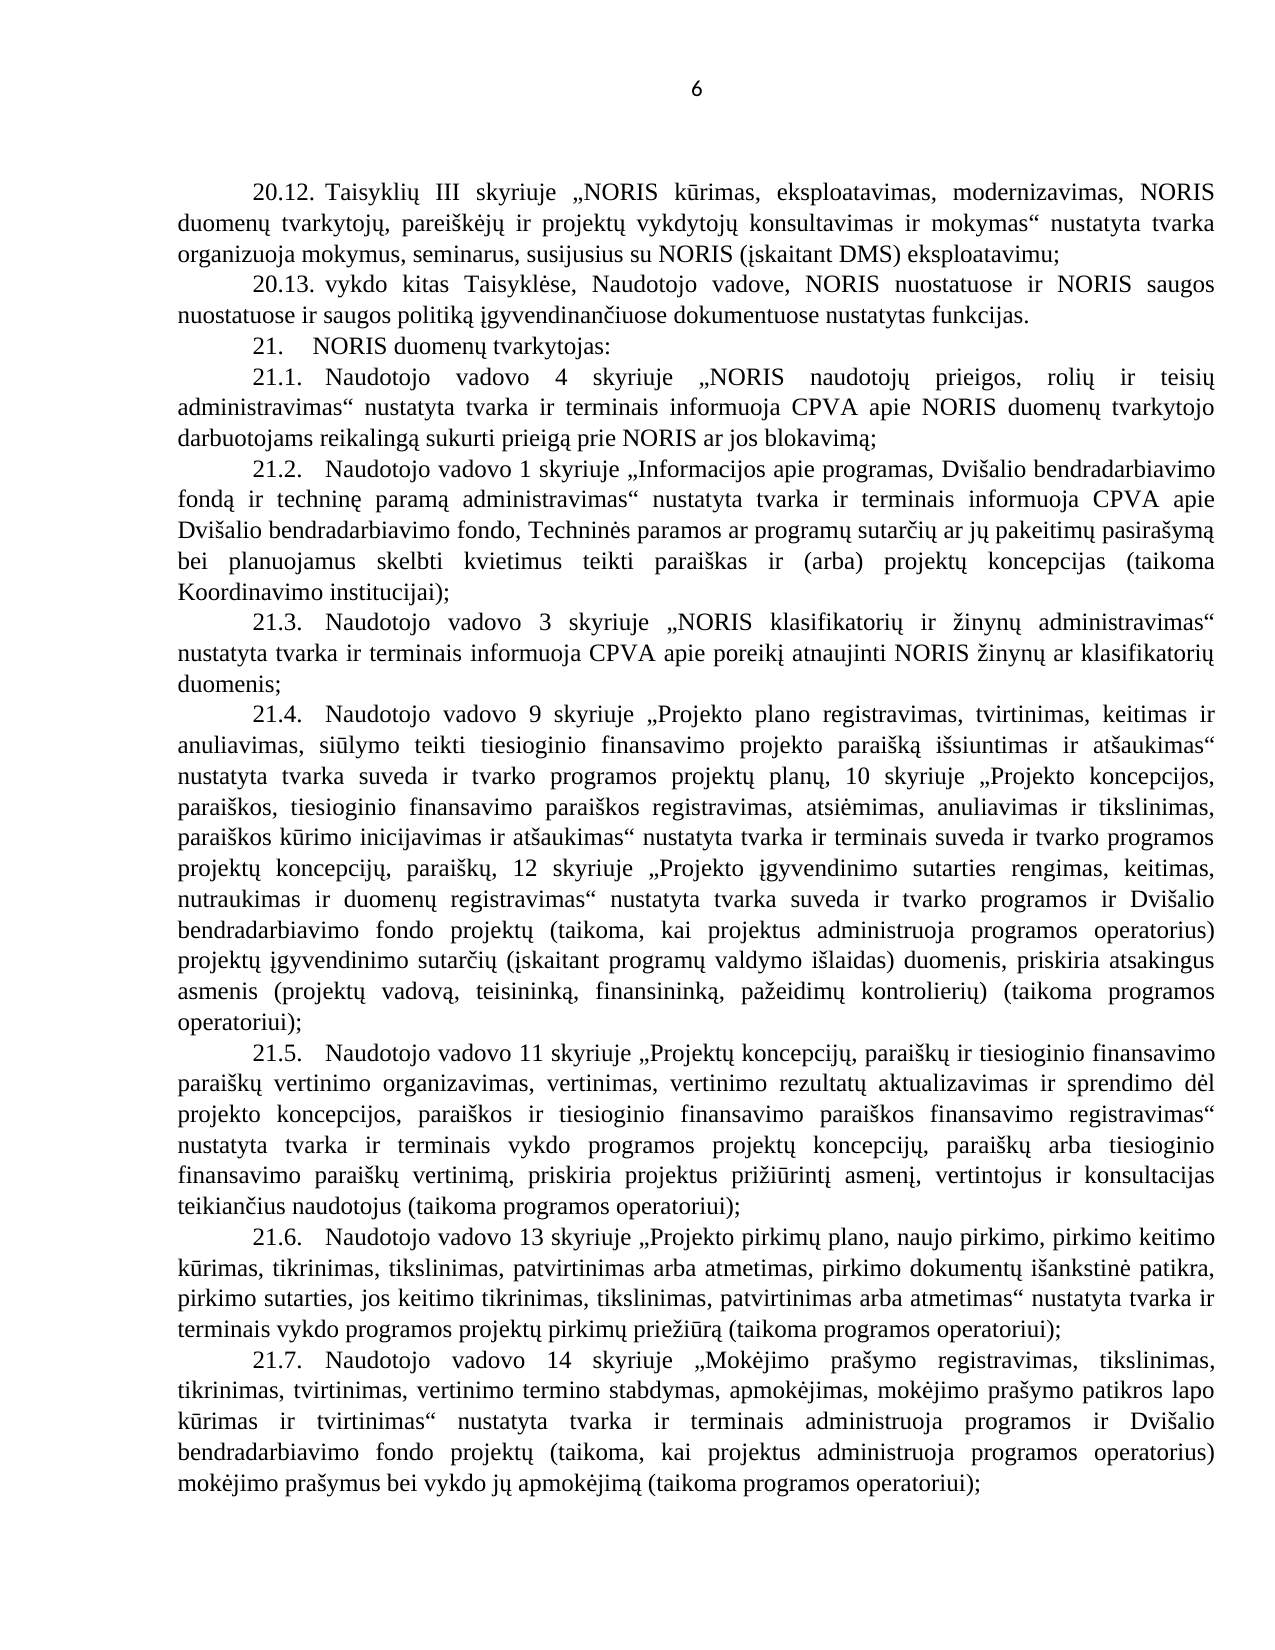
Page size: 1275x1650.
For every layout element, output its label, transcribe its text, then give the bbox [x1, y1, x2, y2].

text 21. NORIS duomenų tvarkytojas: [177, 331, 1216, 359]
text 20.12. Taisyklių III skyriuje „NORIS kūrimas, eksploatavimas, modernizavimas, NORIS duomenų tvarkytojų, pareiškėjų ir projektų vykdytojų konsultavimas ir mokymas“ nustatyta tvarka organizuoja mokymus, seminarus, susijusius su NORIS (įskaitant DMS) eksploatavimu; [177, 177, 1216, 267]
text 20.13. vykdo kitas Taisyklėse, Naudotojo vadove, NORIS nuostatuose ir NORIS saugos nuostatuose ir saugos politiką įgyvendinančiuose dokumentuose nustatytas funkcijas. [177, 269, 1216, 329]
text 21.5. Naudotojo vadovo 11 skyriuje „Projektų koncepcijų, paraiškų ir tiesioginio finansavimo paraiškų vertinimo organizavimas, vertinimas, vertinimo rezultatų aktualizavimas ir sprendimo dėl projekto koncepcijos, paraiškos ir tiesioginio finansavimo paraiškos finansavimo registravimas“ nustatyta tvarka ir terminais vykdo programos projektų koncepcijų, paraiškų arba tiesioginio finansavimo paraiškų vertinimą, priskiria projektus prižiūrintį asmenį, vertintojus ir konsultacijas teikiančius naudotojus (taikoma programos operatoriui); [177, 1038, 1216, 1220]
text 21.6. Naudotojo vadovo 13 skyriuje „Projekto pirkimų plano, naujo pirkimo, pirkimo keitimo kūrimas, tikrinimas, tikslinimas, patvirtinimas arba atmetimas, pirkimo dokumentų išankstinė patikra, pirkimo sutarties, jos keitimo tikrinimas, tikslinimas, patvirtinimas arba atmetimas“ nustatyta tvarka ir terminais vykdo programos projektų pirkimų priežiūrą (taikoma programos operatoriui); [177, 1222, 1216, 1343]
text 21.7. Naudotojo vadovo 14 skyriuje „Mokėjimo prašymo registravimas, tikslinimas, tikrinimas, tvirtinimas, vertinimo termino stabdymas, apmokėjimas, mokėjimo prašymo patikros lapo kūrimas ir tvirtinimas“ nustatyta tvarka ir terminais administruoja programos ir Dvišalio bendradarbiavimo fondo projektų (taikoma, kai projektus administruoja programos operatorius) mokėjimo prašymus bei vykdo jų apmokėjimą (taikoma programos operatoriui); [177, 1345, 1216, 1497]
text 21.3. Naudotojo vadovo 3 skyriuje „NORIS klasifikatorių ir žinynų administravimas“ nustatyta tvarka ir terminais informuoja CPVA apie poreikį atnaujinti NORIS žinynų ar klasifikatorių duomenis; [177, 607, 1216, 698]
text 21.2. Naudotojo vadovo 1 skyriuje „Informacijos apie programas, Dvišalio bendradarbiavimo fondą ir techninę paramą administravimas“ nustatyta tvarka ir terminais informuoja CPVA apie Dvišalio bendradarbiavimo fondo, Techninės paramos ar programų sutarčių ar jų pakeitimų pasirašymą bei planuojamus skelbti kvietimus teikti paraiškas ir (arba) projektų koncepcijas (taikoma Koordinavimo institucijai); [177, 454, 1216, 605]
text 21.4. Naudotojo vadovo 9 skyriuje „Projekto plano registravimas, tvirtinimas, keitimas ir anuliavimas, siūlymo teikti tiesioginio finansavimo projekto paraišką išsiuntimas ir atšaukimas“ nustatyta tvarka suveda ir tvarko programos projektų planų, 10 skyriuje „Projekto koncepcijos, paraiškos, tiesioginio finansavimo paraiškos registravimas, atsiėmimas, anuliavimas ir tikslinimas, paraiškos kūrimo inicijavimas ir atšaukimas“ nustatyta tvarka ir terminais suveda ir tvarko programos projektų koncepcijų, paraiškų, 12 skyriuje „Projekto įgyvendinimo sutarties rengimas, keitimas, nutraukimas ir duomenų registravimas“ nustatyta tvarka suveda ir tvarko programos ir Dvišalio bendradarbiavimo fondo projektų (taikoma, kai projektus administruoja programos operatorius) projektų įgyvendinimo sutarčių (įskaitant programų valdymo išlaidas) duomenis, priskiria atsakingus asmenis (projektų vadovą, teisininką, finansininką, pažeidimų kontrolierių) (taikoma programos operatoriui); [177, 699, 1216, 1036]
text 21.1. Naudotojo vadovo 4 skyriuje „NORIS naudotojų prieigos, rolių ir teisių administravimas“ nustatyta tvarka ir terminais informuoja CPVA apie NORIS duomenų tvarkytojo darbuotojams reikalingą sukurti prieigą prie NORIS ar jos blokavimą; [177, 362, 1216, 452]
